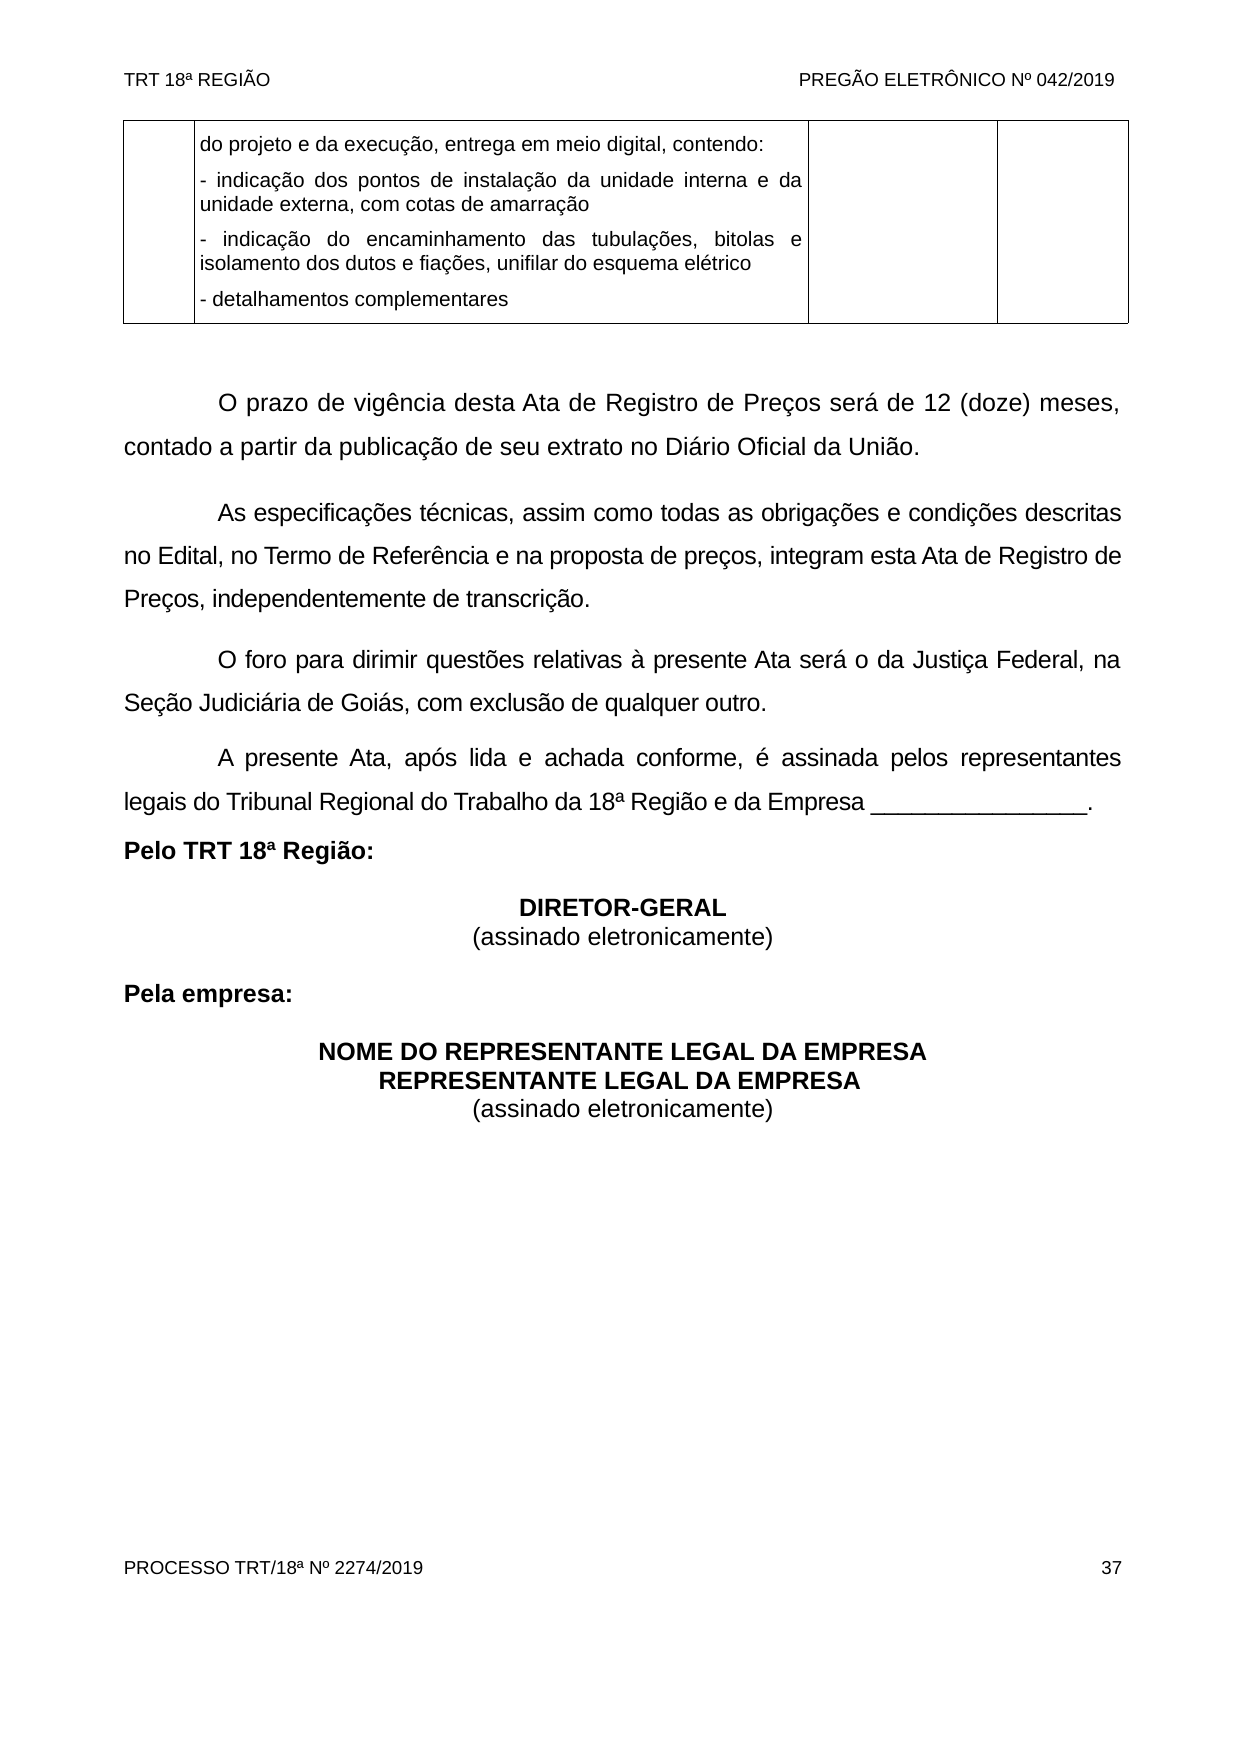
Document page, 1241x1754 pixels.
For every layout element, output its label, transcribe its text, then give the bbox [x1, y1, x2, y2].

text As especificações técnicas, assim como todas as obrigações e condições descritas no Edital, no Termo de Referência e na proposta de preços, integram esta Ata de Registro de Preços, independentemente de transcrição. [123, 498, 1122, 613]
text REPRESENTANTE LEGAL DA EMPRESA [123, 1066, 1122, 1094]
text Pela empresa: [123, 979, 1122, 1008]
table_cell [124, 121, 194, 323]
text A presente Ata, após lida e achada conforme, é assinada pelos representantes legais do Tribunal Regional do Trabalho da 18ª Região e da Empresa ________________. [123, 743, 1122, 815]
text DIRETOR-GERAL [123, 893, 1122, 922]
text O foro para dirimir questões relativas à presente Ata será o da Justiça Federal, na Seção Judiciária de Goiás, com exclusão de qualquer outro. [123, 645, 1122, 717]
table_cell [998, 121, 1128, 323]
text Pelo TRT 18ª Região: [123, 836, 1122, 864]
table_cell [809, 121, 997, 323]
text (assinado eletronicamente) [123, 1094, 1122, 1123]
text O prazo de vigência desta Ata de Registro de Preços será de 12 (doze) meses, contado a partir da publicação de seu extrato no Diário Oficial da União. [123, 388, 1122, 460]
table_cell do projeto e da execução, entrega em meio digital, contendo: - indicação dos pontos de instalação da unidade interna e da unidade externa, com cotas de amarração - indicação do encaminhamento das tubulações, bitolas e isolamento dos dutos e fiações, unifilar do esquema elétrico - detalhamentos complementares [195, 121, 808, 323]
text (assinado eletronicamente) [123, 922, 1122, 951]
text NOME DO REPRESENTANTE LEGAL DA EMPRESA [123, 1037, 1122, 1066]
